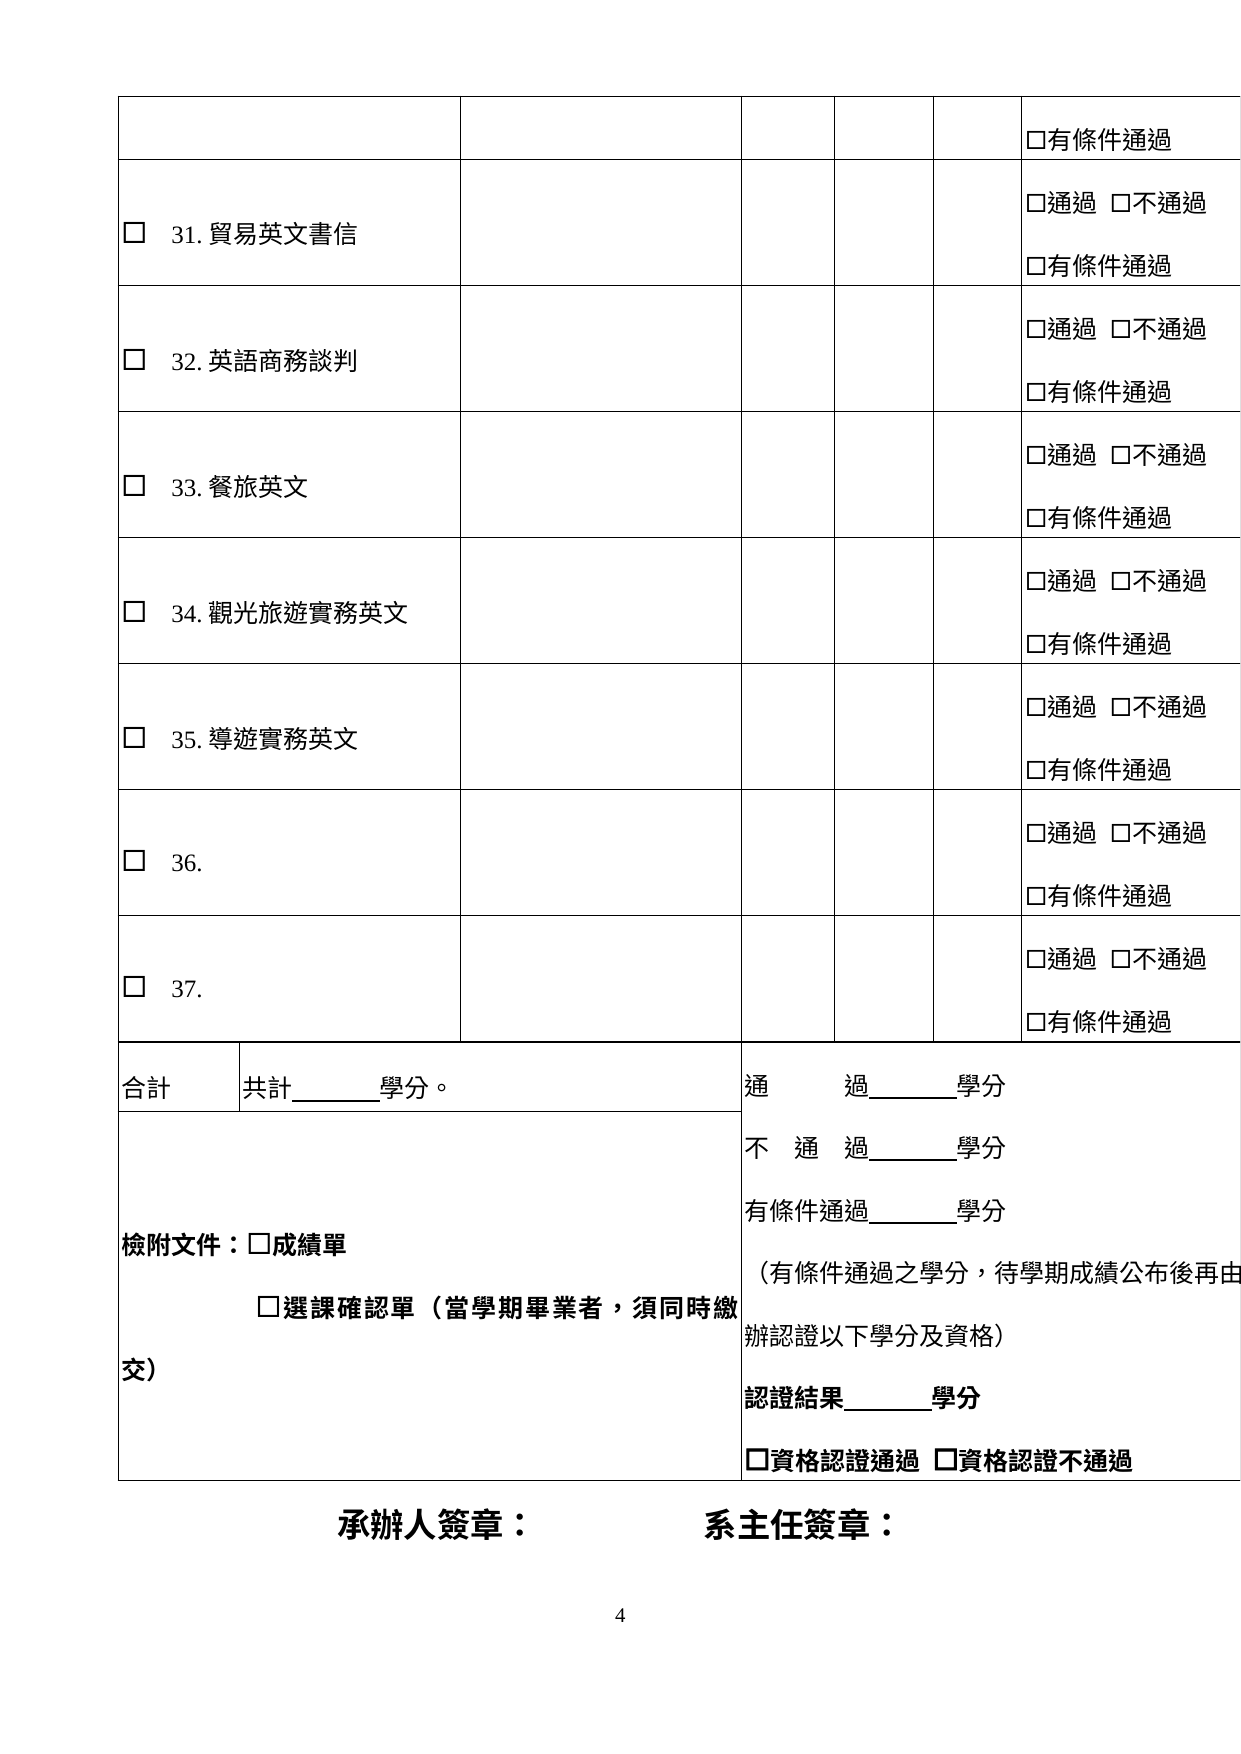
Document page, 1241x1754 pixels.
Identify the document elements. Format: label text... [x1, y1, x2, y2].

table_cell [119, 97, 460, 159]
table_cell 32. 英語商務談判 [119, 286, 460, 411]
table_cell [835, 286, 933, 411]
table_cell 通過 不通過 有條件通過 [1022, 538, 1240, 663]
table_cell 共計 學分。 [240, 1043, 741, 1111]
table_cell [934, 412, 1021, 537]
table_cell [835, 664, 933, 789]
table_cell [934, 160, 1021, 285]
table_cell 合計 [119, 1043, 239, 1111]
table_cell 通過 不通過 有條件通過 [1022, 916, 1240, 1041]
table_cell [934, 790, 1021, 915]
table_cell 通過 不通過 有條件通過 [1022, 412, 1240, 537]
table_cell 通過 不通過 有條件通過 [1022, 664, 1240, 789]
table_cell [742, 160, 834, 285]
table_cell 36. [119, 790, 460, 915]
table_cell [461, 664, 741, 789]
table_cell [742, 286, 834, 411]
table_cell [934, 916, 1021, 1041]
table_cell [742, 790, 834, 915]
table_cell 34. 觀光旅遊實務英文 [119, 538, 460, 663]
table_cell 31. 貿易英文書信 [119, 160, 460, 285]
table_cell [461, 160, 741, 285]
table_cell [461, 538, 741, 663]
table_cell [835, 412, 933, 537]
table_cell [461, 97, 741, 159]
table_cell 33. 餐旅英文 [119, 412, 460, 537]
table_cell [742, 538, 834, 663]
table_cell [742, 916, 834, 1041]
table_cell [934, 286, 1021, 411]
table_cell [461, 916, 741, 1041]
table_cell [835, 97, 933, 159]
table_cell [835, 160, 933, 285]
table_cell [742, 97, 834, 159]
table_cell [934, 97, 1021, 159]
table_cell 有條件通過 [1022, 97, 1240, 159]
table_cell [742, 412, 834, 537]
table_cell 通過 不通過 有條件通過 [1022, 160, 1240, 285]
table_cell 37. [119, 916, 460, 1041]
table_cell [835, 790, 933, 915]
table_cell [461, 286, 741, 411]
table_cell [461, 412, 741, 537]
table_cell 通過 不通過 有條件通過 [1022, 790, 1240, 915]
table_cell [934, 538, 1021, 663]
table_cell 通 過 學分 不 通 過 學分 有條件通過 學分 （有條件通過之學分，待學期成績公布後再由系辦認證以下學分及資格） 認證結果 學分 資格認證通過 資格認證不通過 [742, 1043, 1240, 1480]
table_cell [934, 664, 1021, 789]
table_cell 通過 不通過 有條件通過 [1022, 286, 1240, 411]
table_cell [461, 790, 741, 915]
table_cell [835, 538, 933, 663]
table_cell [742, 664, 834, 789]
text 承辦人簽章： 系主任簽章： [118, 1481, 1122, 1543]
table_cell [835, 916, 933, 1041]
table_cell 35. 導遊實務英文 [119, 664, 460, 789]
table_cell 檢附文件：成績單 選課確認單（當學期畢業者，須同時繳交） [119, 1112, 741, 1480]
